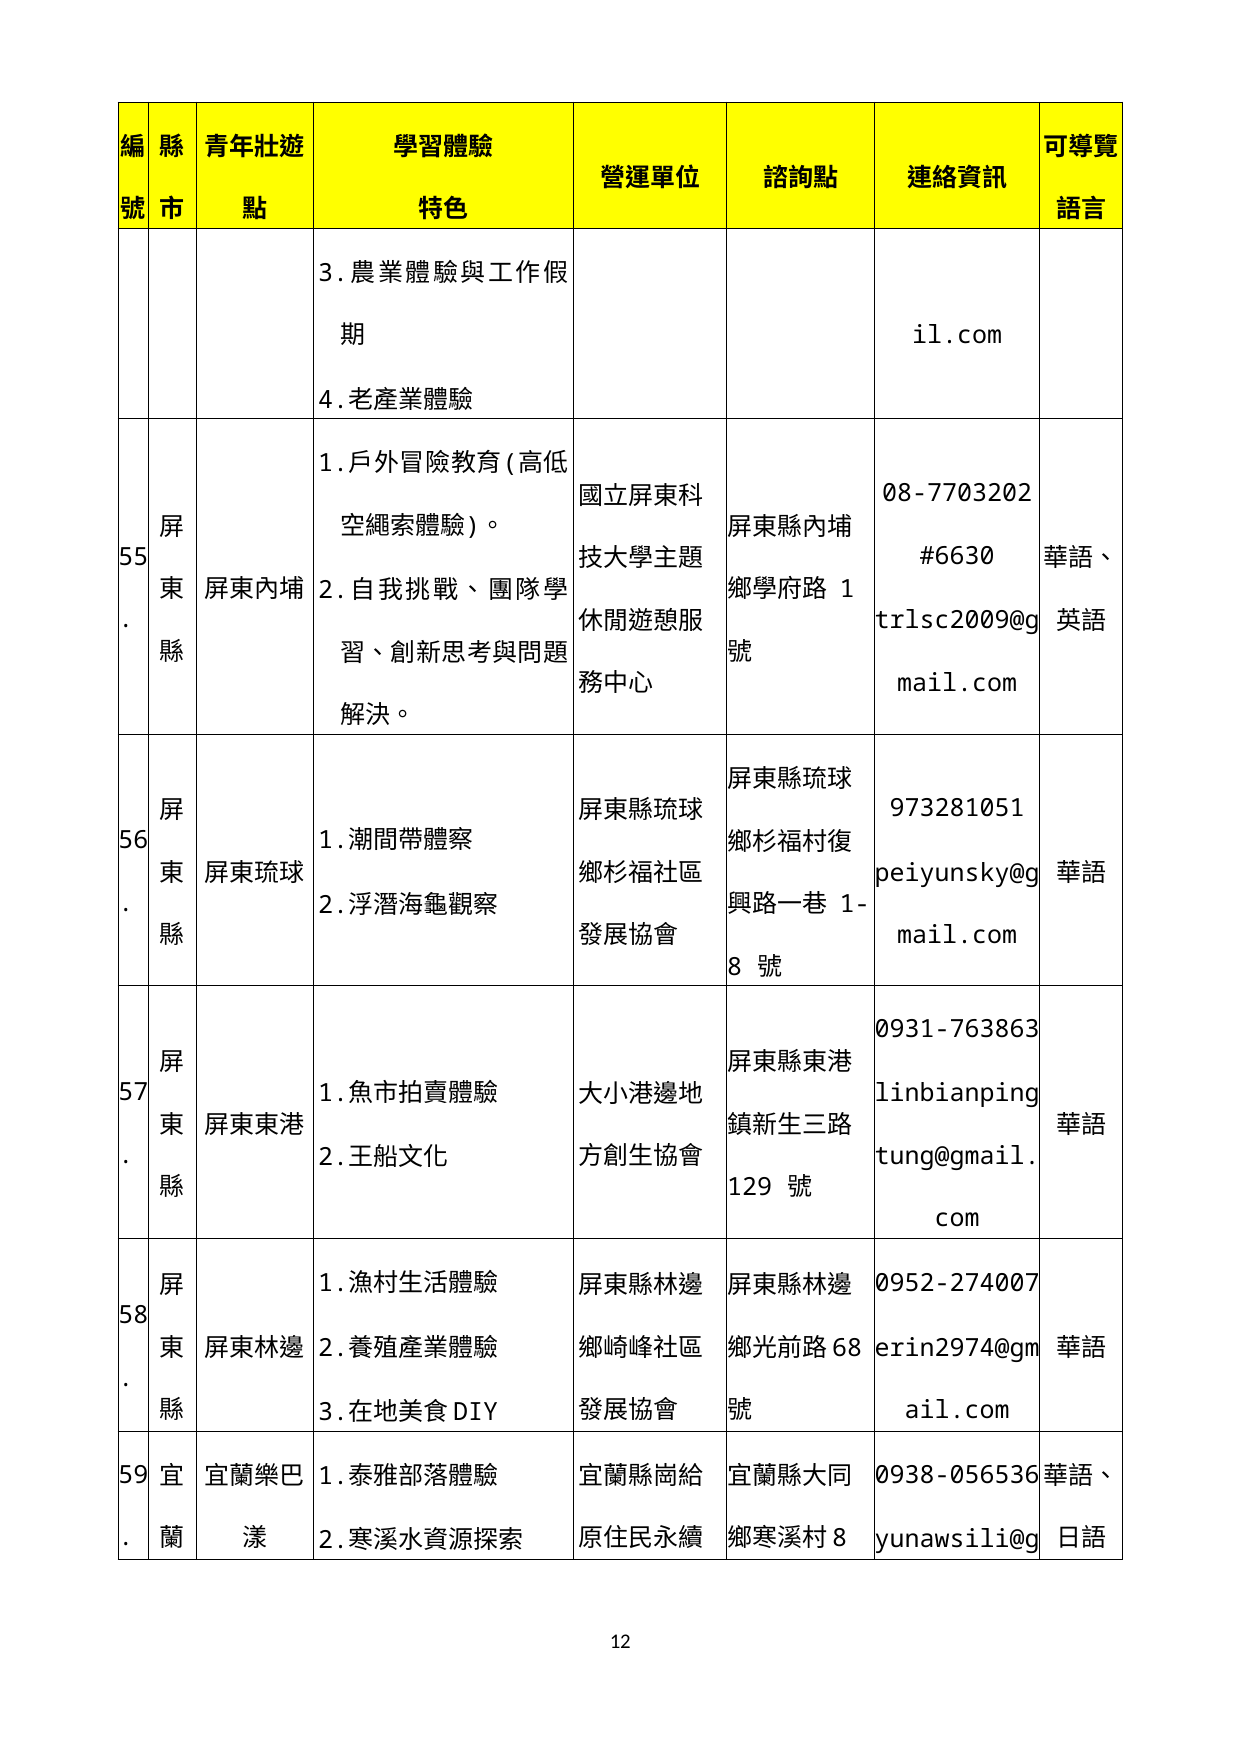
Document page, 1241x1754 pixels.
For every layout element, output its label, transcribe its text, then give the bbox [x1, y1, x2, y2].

table_cell [1040, 229, 1122, 418]
table_cell 08-7703202 #6630 trlsc2009@gmail.com [875, 419, 1039, 734]
table_cell 華語、英語 [1040, 419, 1122, 734]
table_cell 1.潮間帶體察 2.浮潛海龜觀察 [314, 735, 573, 985]
table_cell 屏東縣 [149, 735, 196, 985]
table_cell 屏東縣林邊鄉光前路68號 [727, 1239, 874, 1431]
table_cell 3.農業體驗與工作假期 4.老產業體驗 [314, 229, 573, 418]
table_cell [119, 229, 148, 418]
table_cell 1.漁村生活體驗 2.養殖產業體驗 3.在地美食DIY [314, 1239, 573, 1431]
table_header 青年壯遊點 [197, 103, 313, 228]
table_cell il.com [875, 229, 1039, 418]
table_cell 大小港邊地方創生協會 [574, 986, 726, 1238]
table_cell 1.泰雅部落體驗 2.寒溪水資源探索 [314, 1432, 573, 1559]
table_cell [119, 419, 148, 734]
table_cell 屏東琉球 [197, 735, 313, 985]
table_cell 0931-763863 linbianpingtung@gmail.com [875, 986, 1039, 1238]
table_header 縣市 [149, 103, 196, 228]
table_cell 屏東縣琉球鄉杉福村復興路一巷 1-8 號 [727, 735, 874, 985]
table_cell 屏東縣 [149, 1239, 196, 1431]
table_cell 0938-056536 yunawsili@g [875, 1432, 1039, 1559]
table_cell 華語 [1040, 1239, 1122, 1431]
table_cell 屏東內埔 [197, 419, 313, 734]
table_cell 屏東縣內埔鄉學府路 1 號 [727, 419, 874, 734]
table_cell [149, 229, 196, 418]
table_header 編號 [119, 103, 148, 228]
table_cell [119, 986, 148, 1238]
table_cell [119, 1239, 148, 1431]
table_cell 華語、日語 [1040, 1432, 1122, 1559]
table_cell [727, 229, 874, 418]
table_cell 宜蘭樂巴漾 [197, 1432, 313, 1559]
table_cell 1.魚市拍賣體驗 2.王船文化 [314, 986, 573, 1238]
table_cell [197, 229, 313, 418]
table_cell [119, 735, 148, 985]
table_cell [119, 1432, 148, 1559]
table_header 諮詢點 [727, 103, 874, 228]
table_cell 屏東縣林邊鄉崎峰社區發展協會 [574, 1239, 726, 1431]
table_header 連絡資訊 [875, 103, 1039, 228]
table_cell 0952-274007 erin2974@gmail.com [875, 1239, 1039, 1431]
table_cell 宜蘭縣大同鄉寒溪村8 [727, 1432, 874, 1559]
table_header 可導覽語言 [1040, 103, 1122, 228]
table_cell 華語 [1040, 735, 1122, 985]
table_cell 屏東東港 [197, 986, 313, 1238]
table_cell 973281051 peiyunsky@gmail.com [875, 735, 1039, 985]
table_cell [574, 229, 726, 418]
table_cell 屏東林邊 [197, 1239, 313, 1431]
table_cell 國立屏東科技大學主題休閒遊憩服務中心 [574, 419, 726, 734]
table_cell 屏東縣琉球鄉杉福社區發展協會 [574, 735, 726, 985]
table_cell 1.戶外冒險教育(高低空繩索體驗)。 2.自我挑戰、團隊學習、創新思考與問題解決。 [314, 419, 573, 734]
table_cell 宜蘭 [149, 1432, 196, 1559]
table_cell 屏東縣 [149, 419, 196, 734]
table_cell 宜蘭縣崗給原住民永續 [574, 1432, 726, 1559]
table_cell 華語 [1040, 986, 1122, 1238]
table_header 營運單位 [574, 103, 726, 228]
table_header 學習體驗 特色 [314, 103, 573, 228]
table_cell 屏東縣東港鎮新生三路 129 號 [727, 986, 874, 1238]
table_cell 屏東縣 [149, 986, 196, 1238]
